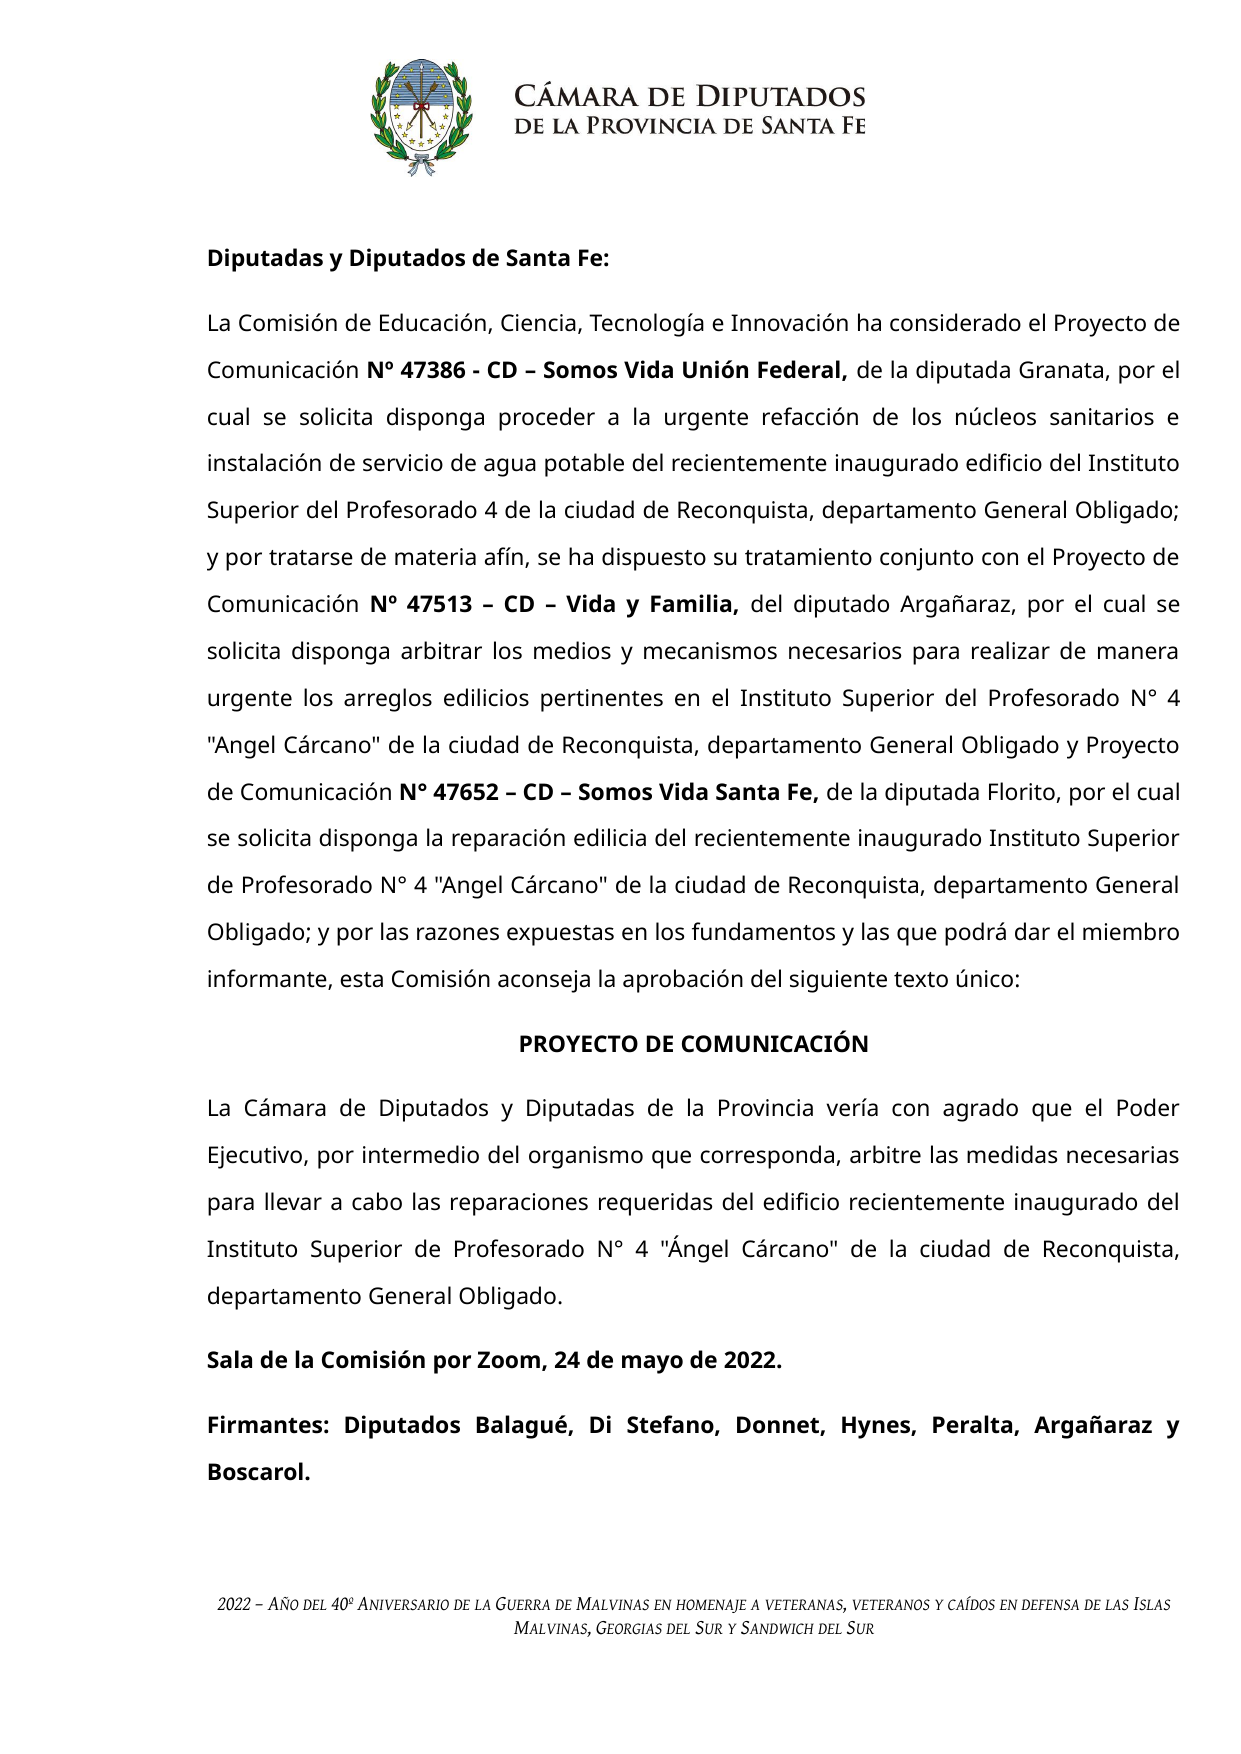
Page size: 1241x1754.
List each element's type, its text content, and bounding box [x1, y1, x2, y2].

text Diputadas y Diputados de Santa Fe: [207, 242, 1181, 273]
text Sala de la Comisión por Zoom, 24 de mayo de 2022. [207, 1344, 1181, 1376]
text La Cámara de Diputados y Diputadas de la Provincia vería con agrado que el Poder Ejecutivo, por intermedio del organismo que corresponda, arbitre las medidas necesarias para llevar a cabo las reparaciones requeridas del edificio recientemente inaugurado del Instituto Superior de Profesorado N° 4 "Ángel Cárcano" de la ciudad de Reconquista, departamento General Obligado. [207, 1092, 1181, 1311]
text PROYECTO DE COMUNICACIÓN [207, 1028, 1181, 1059]
picture [370, 59, 866, 181]
text 2022 – Año del 40º Aniversario de la Guerra de Malvinas en homenaje a veteranas, veteranos y caídos en defensa de las Islas Malvinas, Georgias del Sur y Sandwich del Sur [207, 1592, 1181, 1641]
text La Comisión de Educación, Ciencia, Tecnología e Innovación ha considerado el Proyecto de Comunicación Nº 47386 - CD – Somos Vida Unión Federal, de la diputada Granata, por el cual se solicita disponga proceder a la urgente refacción de los núcleos sanitarios e instalación de servicio de agua potable del recientemente inaugurado edificio del Instituto Superior del Profesorado 4 de la ciudad de Reconquista, departamento General Obligado; y por tratarse de materia afín, se ha dispuesto su tratamiento conjunto con el Proyecto de Comunicación Nº 47513 – CD – Vida y Familia, del diputado Argañaraz, por el cual se solicita disponga arbitrar los medios y mecanismos necesarios para realizar de manera urgente los arreglos edilicios pertinentes en el Instituto Superior del Profesorado N° 4 "Angel Cárcano" de la ciudad de Reconquista, departamento General Obligado y Proyecto de Comunicación N° 47652 – CD – Somos Vida Santa Fe, de la diputada Florito, por el cual se solicita disponga la reparación edilicia del recientemente inaugurado Instituto Superior de Profesorado N° 4 "Angel Cárcano" de la ciudad de Reconquista, departamento General Obligado; y por las razones expuestas en los fundamentos y las que podrá dar el miembro informante, esta Comisión aconseja la aprobación del siguiente texto único: [207, 307, 1181, 994]
text Firmantes: Diputados Balagué, Di Stefano, Donnet, Hynes, Peralta, Argañaraz y Boscarol. [207, 1409, 1181, 1487]
